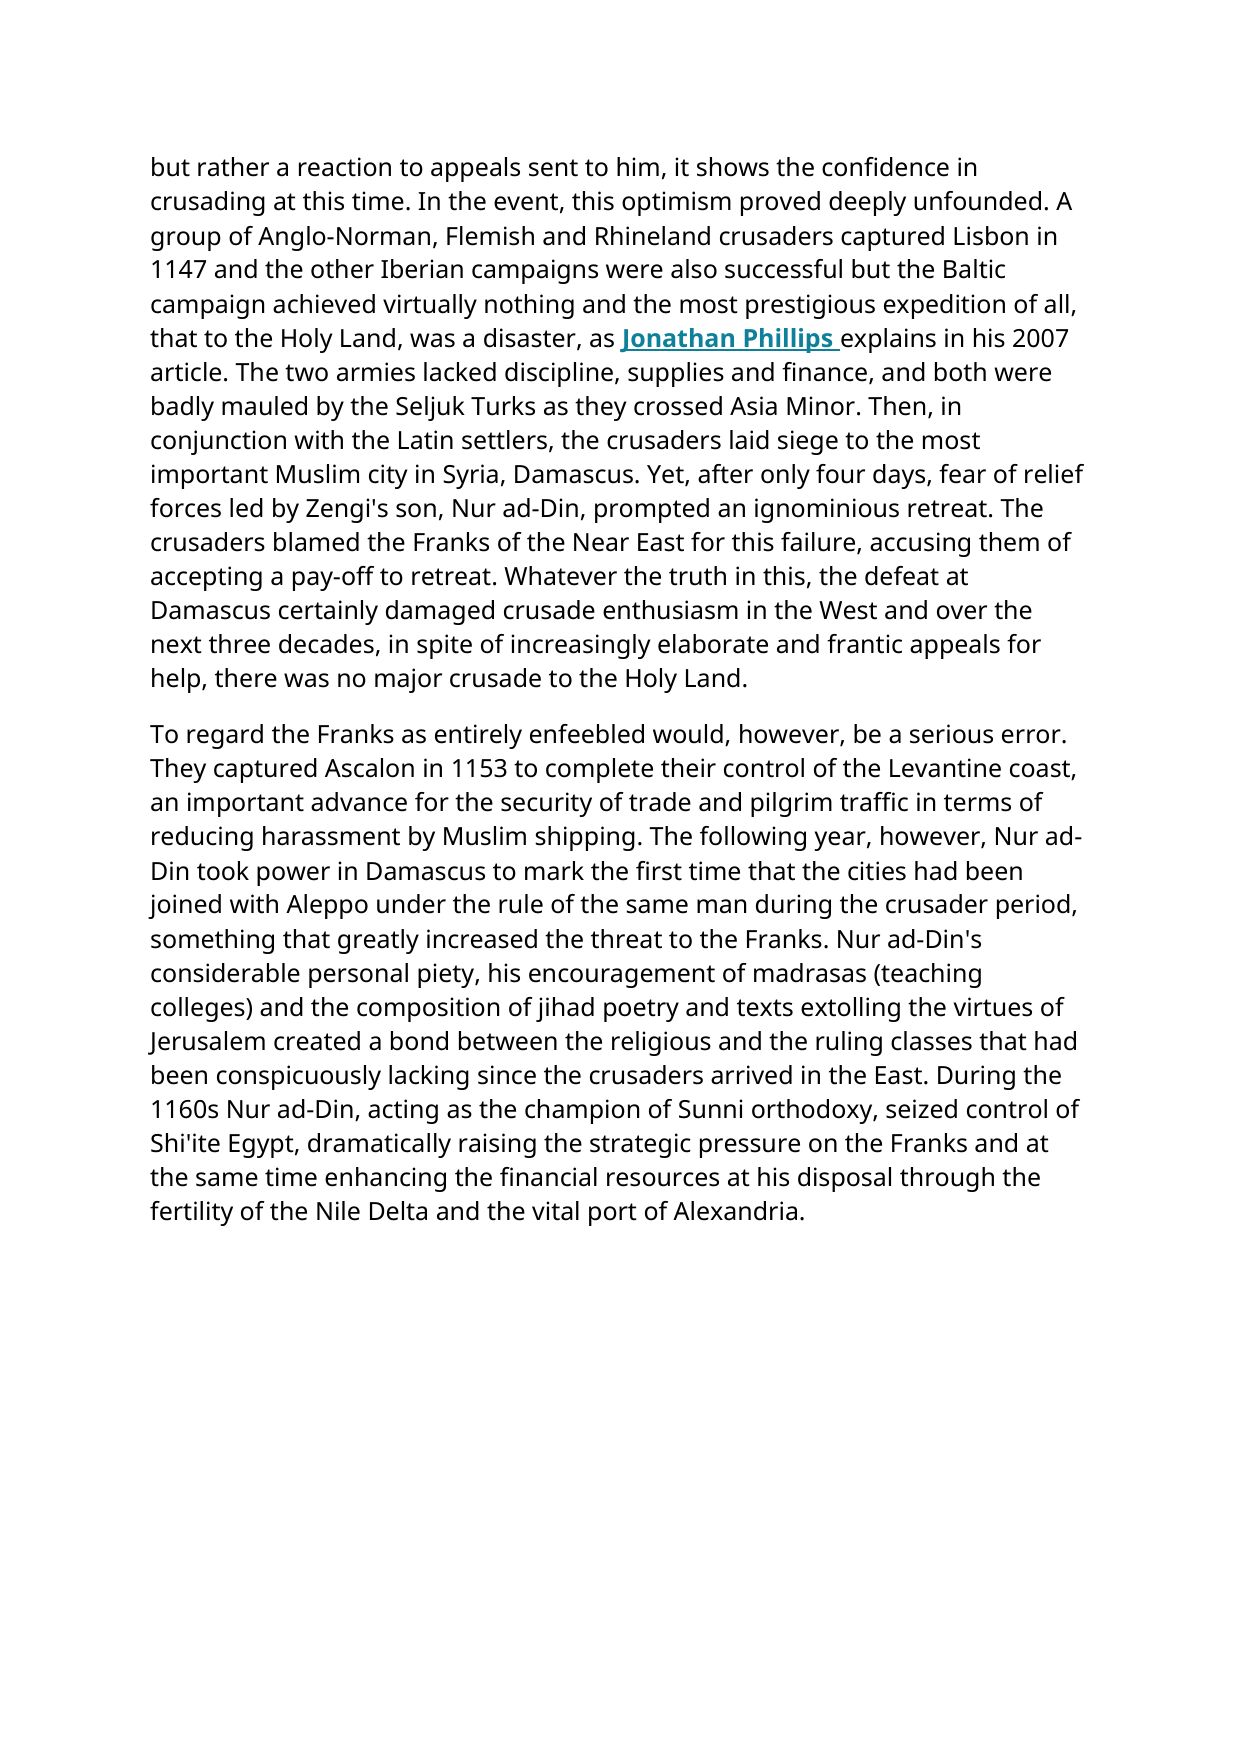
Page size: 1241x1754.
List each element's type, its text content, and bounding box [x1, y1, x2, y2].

text but rather a reaction to appeals sent to him, it shows the confidence in crusading at this time. In the event, this optimism proved deeply unfounded. A group of Anglo-Norman, Flemish and Rhineland crusaders captured Lisbon in 1147 and the other Iberian campaigns were also successful but the Baltic campaign achieved virtually nothing and the most prestigious expedition of all, that to the Holy Land, was a disaster, as Jonathan Phillips explains in his 2007 article. The two armies lacked discipline, supplies and finance, and both were badly mauled by the Seljuk Turks as they crossed Asia Minor. Then, in conjunction with the Latin settlers, the crusaders laid siege to the most important Muslim city in Syria, Damascus. Yet, after only four days, fear of relief forces led by Zengi's son, Nur ad-Din, prompted an ignominious retreat. The crusaders blamed the Franks of the Near East for this failure, accusing them of accepting a pay-off to retreat. Whatever the truth in this, the defeat at Damascus certainly damaged crusade enthusiasm in the West and over the next three decades, in spite of increasingly elaborate and frantic appeals for help, there was no major crusade to the Holy Land. [150, 150, 1090, 695]
text To regard the Franks as entirely enfeebled would, however, be a serious error. They captured Ascalon in 1153 to complete their control of the Levantine coast, an important advance for the security of trade and pilgrim traffic in terms of reducing harassment by Muslim shipping. The following year, however, Nur ad-Din took power in Damascus to mark the first time that the cities had been joined with Aleppo under the rule of the same man during the crusader period, something that greatly increased the threat to the Franks. Nur ad-Din's considerable personal piety, his encouragement of madrasas (teaching colleges) and the composition of jihad poetry and texts extolling the virtues of Jerusalem created a bond between the religious and the ruling classes that had been conspicuously lacking since the crusaders arrived in the East. During the 1160s Nur ad-Din, acting as the champion of Sunni orthodoxy, seized control of Shi'ite Egypt, dramatically raising the strategic pressure on the Franks and at the same time enhancing the financial resources at his disposal through the fertility of the Nile Delta and the vital port of Alexandria. [150, 717, 1090, 1228]
